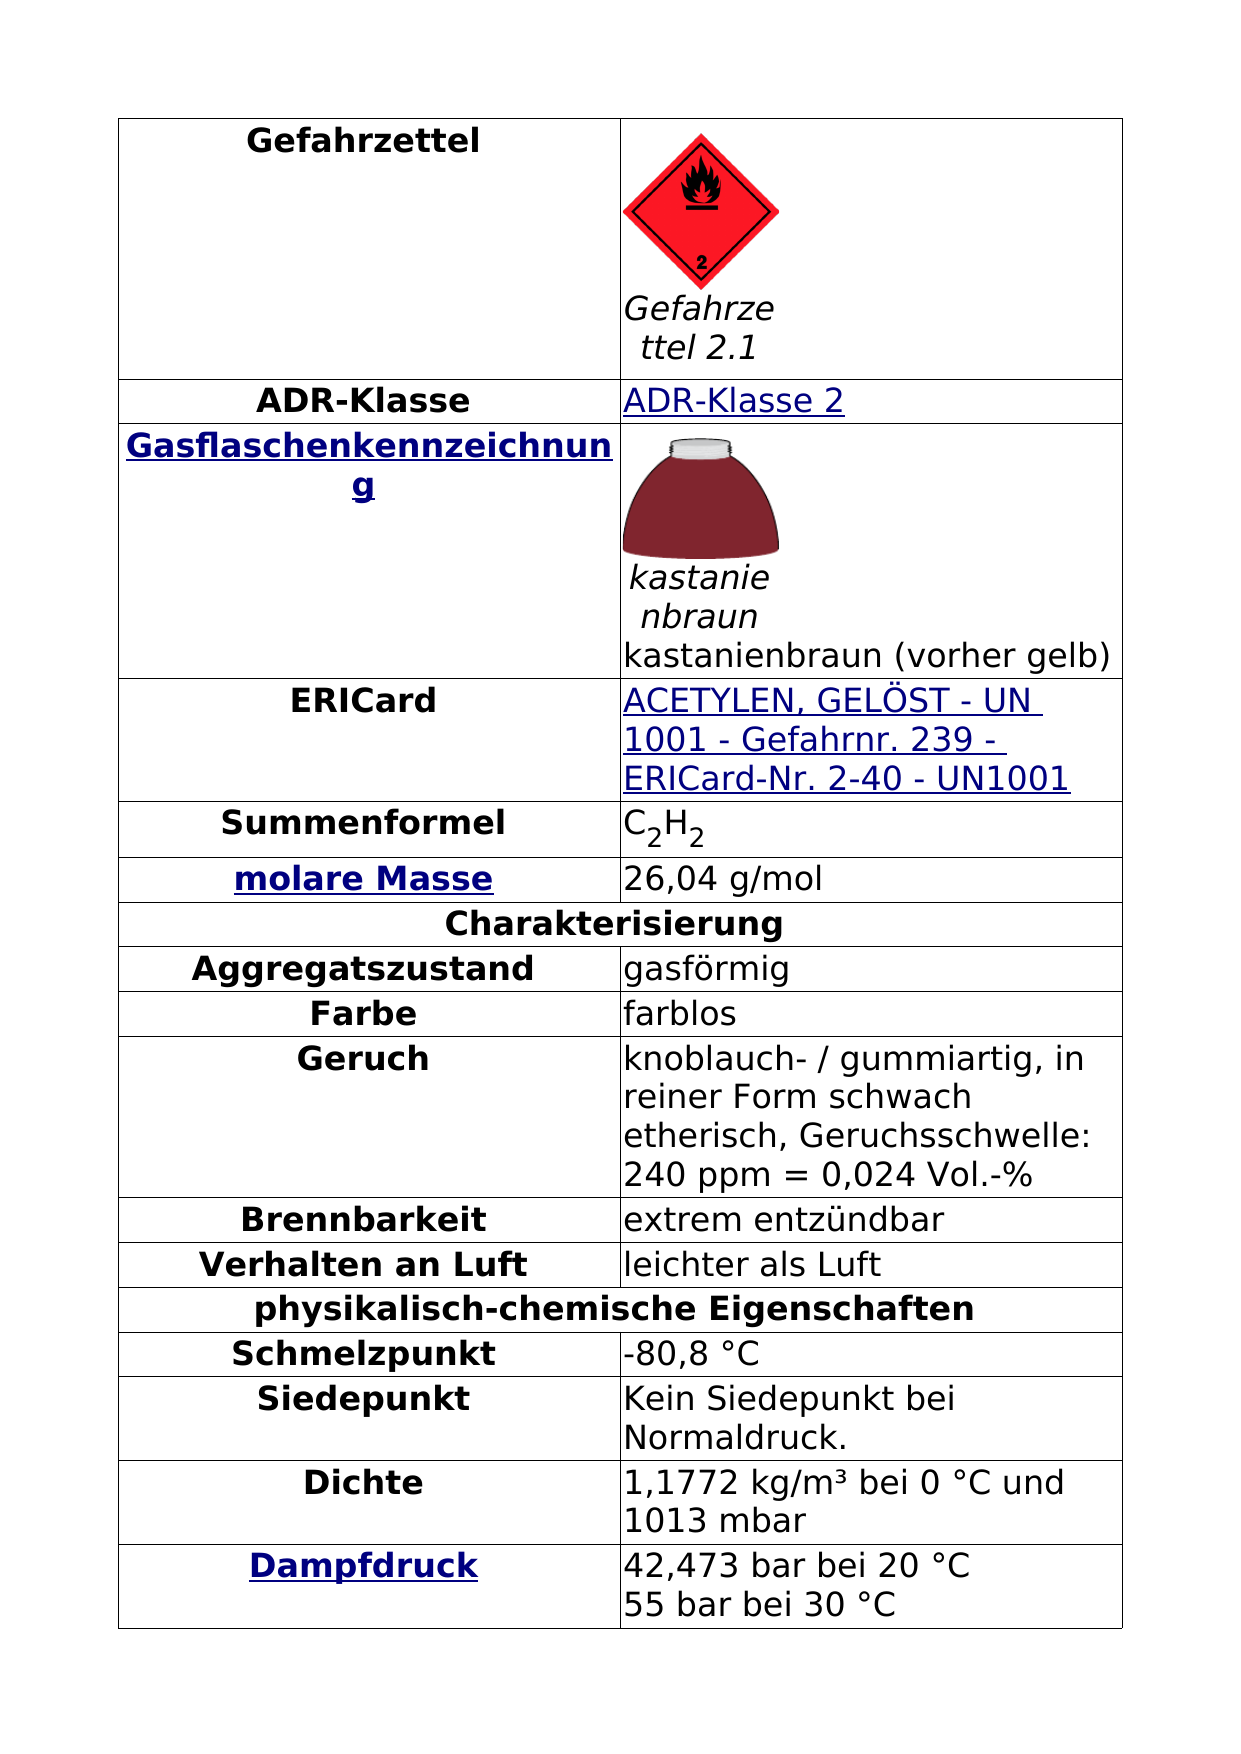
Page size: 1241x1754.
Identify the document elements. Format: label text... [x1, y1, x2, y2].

table_cell Dichte [119, 1461, 620, 1544]
table_cell Gasflaschenkennzeichnung [119, 424, 620, 678]
table_cell kastanienbraun (vorher gelb) [621, 424, 1122, 678]
table_cell gasförmig [621, 947, 1122, 991]
table_cell 26,04 g/mol [621, 858, 1122, 902]
table_cell Gefahrzettel [119, 119, 620, 378]
table_cell Brennbarkeit [119, 1198, 620, 1242]
table_cell Kein Siedepunkt bei Normaldruck. [621, 1377, 1122, 1460]
table_cell ADR-Klasse [119, 380, 620, 423]
table_cell Summenformel [119, 802, 620, 857]
table_cell knoblauch- / gummiartig, in reiner Form schwach etherisch, Geruchsschwelle: 240 ppm = 0,024 Vol.-% [621, 1037, 1122, 1197]
table_cell physikalisch-chemische Eigenschaften [119, 1288, 1122, 1332]
table_cell ACETYLEN, GELÖST - UN 1001 - Gefahrnr. 239 - ERICard-Nr. 2-40 - UN1001 [621, 679, 1122, 801]
table_cell Schmelzpunkt [119, 1333, 620, 1376]
table_cell Aggregatszustand [119, 947, 620, 991]
table_cell ERICard [119, 679, 620, 801]
table_cell Farbe [119, 992, 620, 1036]
table_cell [621, 119, 1122, 378]
table_cell -80,8 °C [621, 1333, 1122, 1376]
picture [622, 133, 780, 290]
table_cell Siedepunkt [119, 1377, 620, 1460]
table_cell leichter als Luft [621, 1243, 1122, 1287]
table_cell ADR-Klasse 2 [621, 380, 1122, 423]
table_cell Dampfdruck [119, 1545, 620, 1627]
table_cell farblos [621, 992, 1122, 1036]
table_cell extrem entzündbar [621, 1198, 1122, 1242]
table_cell Geruch [119, 1037, 620, 1197]
table_cell Verhalten an Luft [119, 1243, 620, 1287]
picture [622, 438, 780, 559]
table_cell 1,1772 kg/m³ bei 0 °C und 1013 mbar [621, 1461, 1122, 1544]
table_cell C2H2 [621, 802, 1122, 857]
table_cell 42,473 bar bei 20 °C 55 bar bei 30 °C [621, 1545, 1122, 1627]
table_cell Charakterisierung [119, 903, 1122, 946]
table_cell molare Masse [119, 858, 620, 902]
